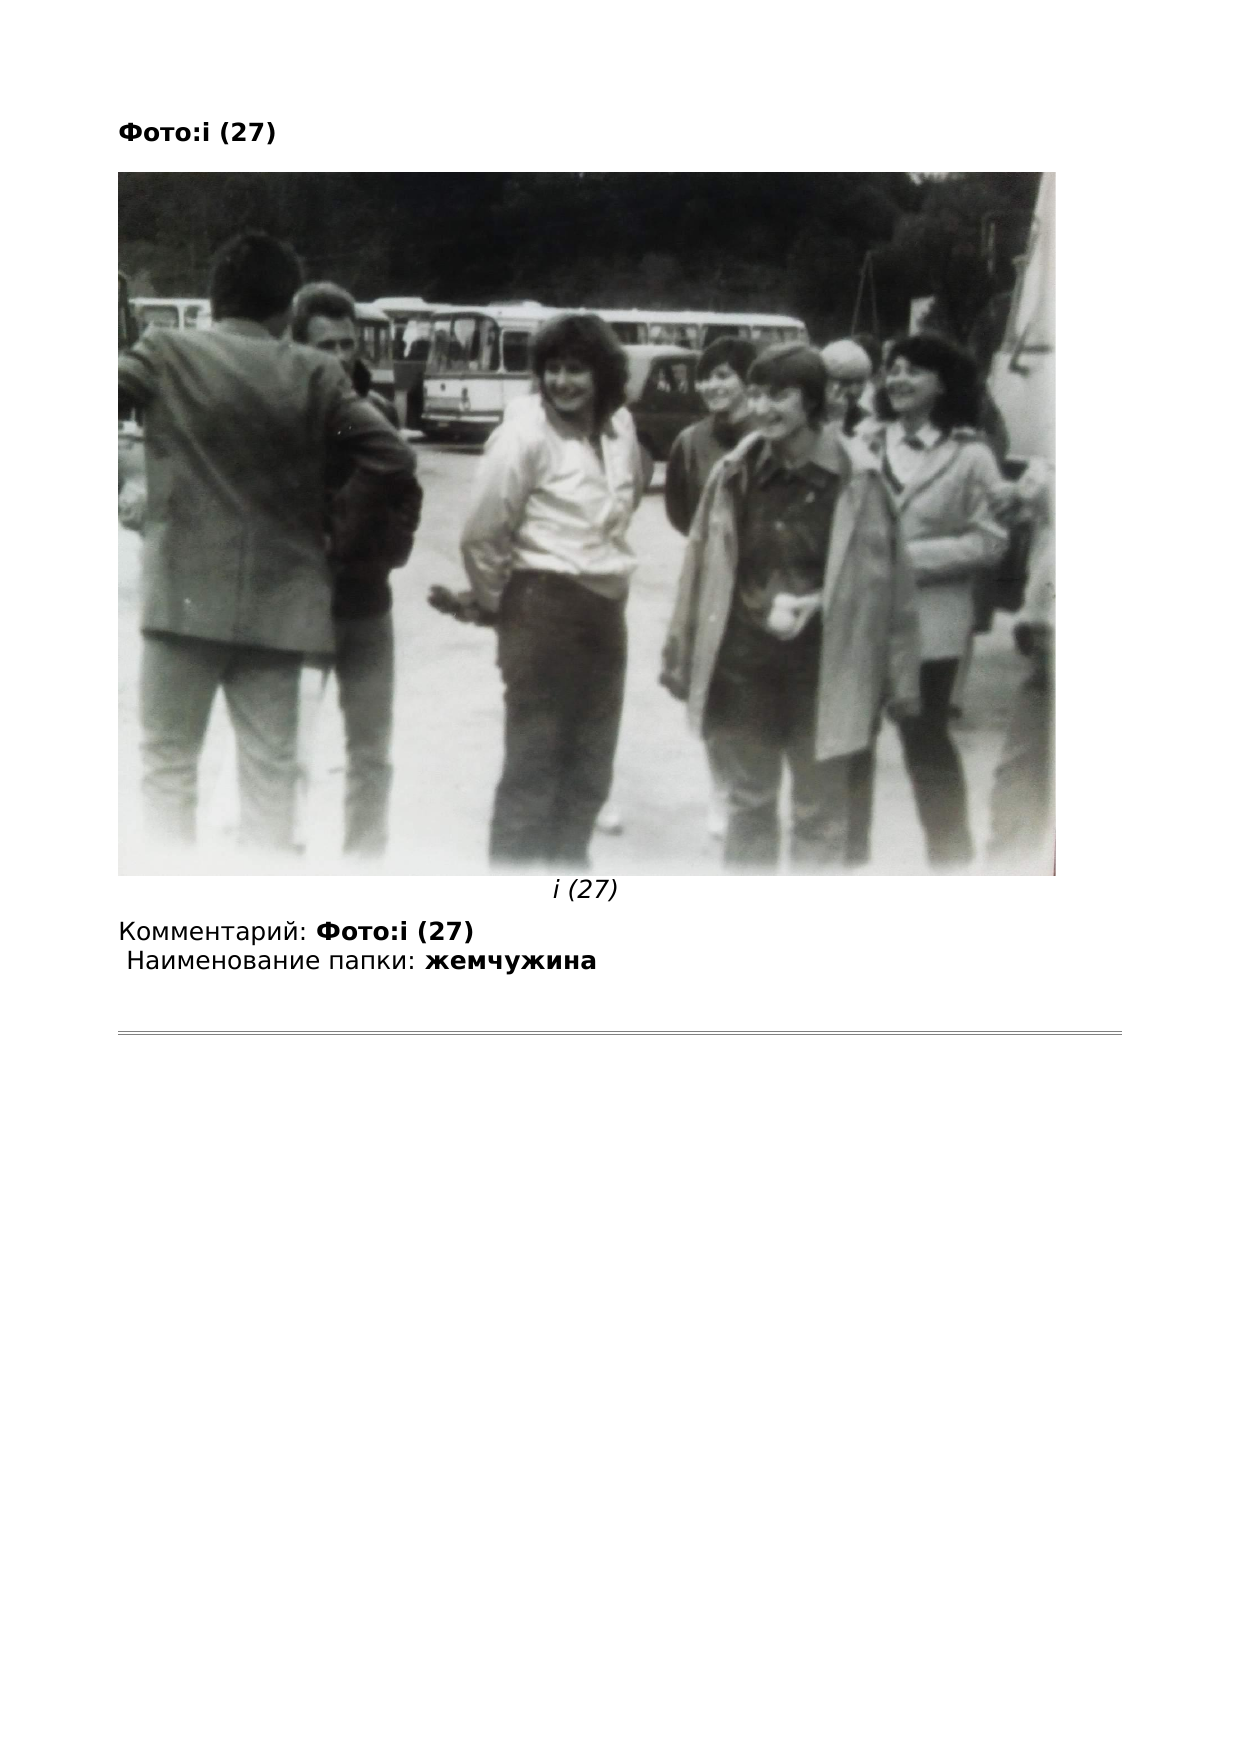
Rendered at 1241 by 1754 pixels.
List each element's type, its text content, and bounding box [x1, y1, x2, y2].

text i (27) [118, 876, 1056, 904]
subtitle Фото:i (27) [118, 118, 1122, 147]
picture [118, 172, 1056, 876]
text Комментарий: Фото:i (27) Наименование папки: жемчужина [118, 917, 1122, 1004]
